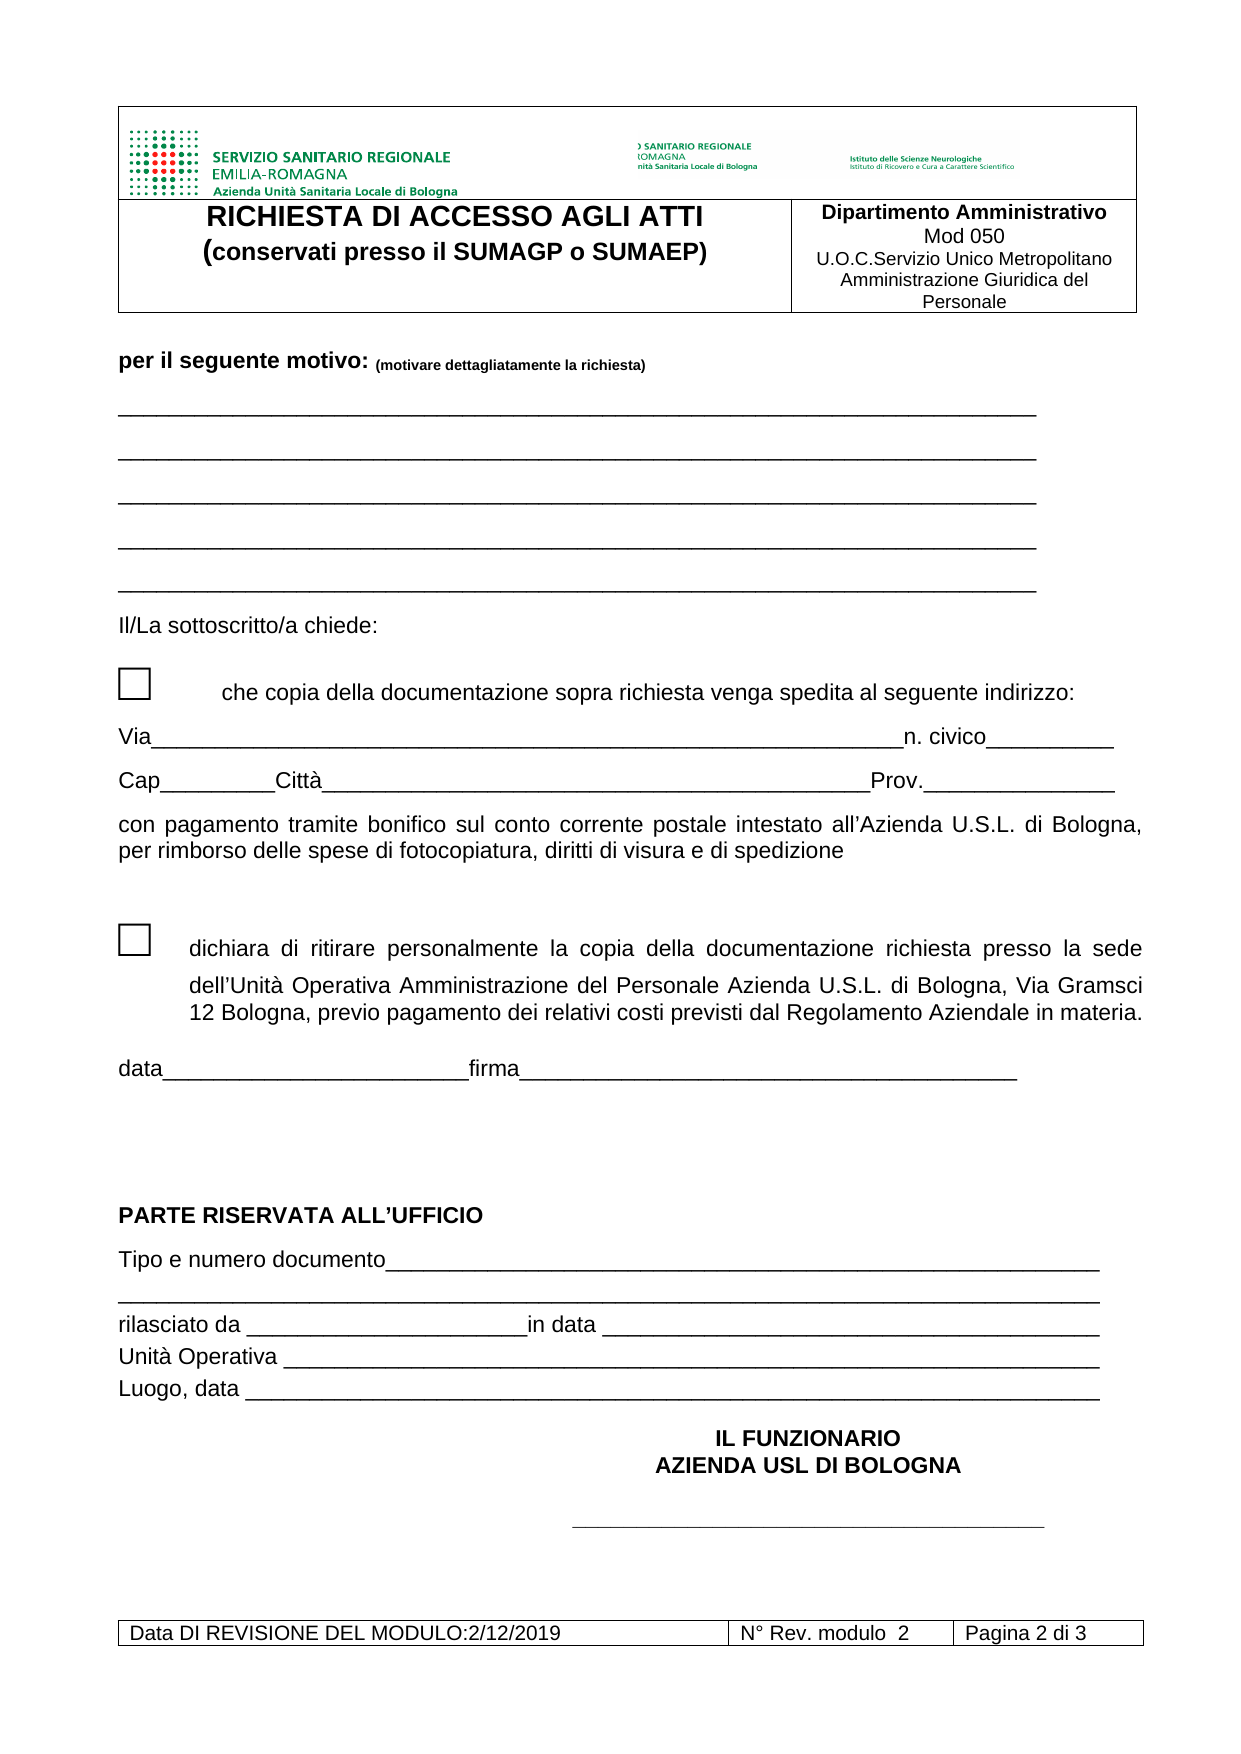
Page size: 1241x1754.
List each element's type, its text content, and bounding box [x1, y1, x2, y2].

text data________________________firma_______________________________________ [118, 1055, 1144, 1081]
text Unità Operativa ________________________________________________________________ [118, 1343, 1144, 1369]
text rilasciato da ______________________in data _______________________________________ [118, 1311, 1144, 1337]
text IL FUNZIONARIO AZIENDA USL DI BOLOGNA _____________________________________ [472, 1425, 1144, 1531]
list che copia della documentazione sopra richiesta venga spedita al seguente indirizzo: [118, 656, 1144, 717]
text Luogo, data ___________________________________________________________________ [118, 1375, 1144, 1402]
text ________________________________________________________________________ [118, 435, 1144, 462]
text ________________________________________________________________________ [118, 523, 1144, 550]
text Via___________________________________________________________n. civico__________ [118, 723, 1144, 749]
text _____________________________________________________________________________ [118, 1278, 1144, 1305]
text ________________________________________________________________________ [118, 567, 1144, 594]
text con pagamento tramite bonifico sul conto corrente postale intestato all’Azienda U.S.L. di Bologna, per rimborso delle spese di fotocopiatura, diritti di visura e di spedizione [118, 811, 1144, 864]
text Tipo e numero documento________________________________________________________ [118, 1246, 1144, 1272]
text Il/La sottoscritto/a chiede: [118, 612, 1144, 638]
text ________________________________________________________________________ [118, 391, 1144, 418]
text per il seguente motivo: (motivare dettagliatamente la richiesta) [118, 347, 1144, 373]
text PARTE RISERVATA ALL’UFFICIO [118, 1202, 1144, 1228]
text Cap_________Città___________________________________________Prov._______________ [118, 767, 1144, 793]
text ________________________________________________________________________ [118, 479, 1144, 506]
list dichiara di ritirare personalmente la copia della documentazione richiesta presso la sede dell’Unità Operativa Amministrazione del Personale Azienda U.S.L. di Bologna, Via Gramsci 12 Bologna, previo pagamento dei relativi costi previsti dal Regolamento Aziendale in materia. [118, 911, 1144, 1025]
